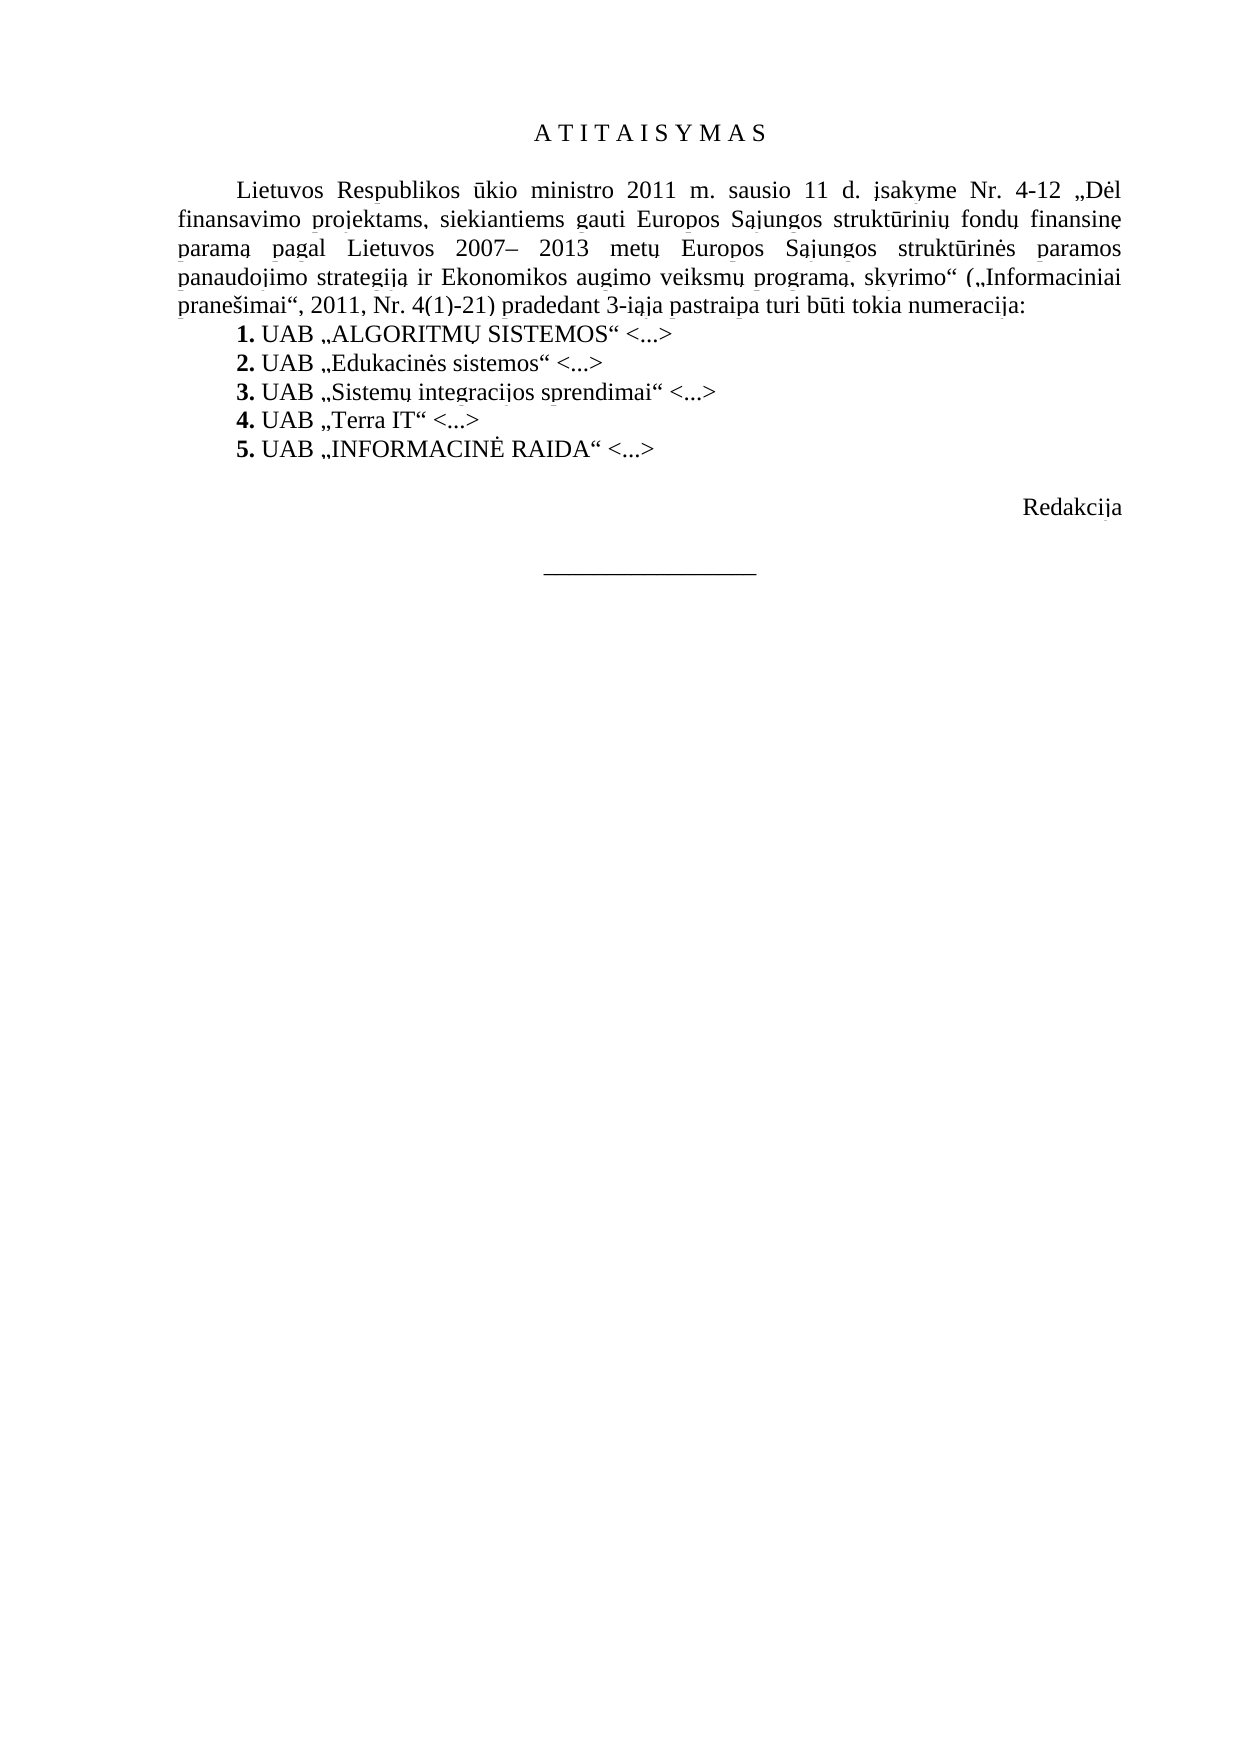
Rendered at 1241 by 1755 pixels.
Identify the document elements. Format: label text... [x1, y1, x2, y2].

text 4. UAB „Terra IT“ <...> [177, 406, 1122, 434]
text A T I T A I S Y M A S [177, 118, 1122, 147]
text paramą pagal Lietuvos 2007– 2013 metų Europos Sąjungos struktūrinės paramos [177, 230, 1122, 258]
text Redakcija [177, 492, 1122, 521]
text 1. UAB „ALGORITMŲ SISTEMOS“ <...> [177, 319, 1122, 348]
text pranešimai“, 2011, Nr. 4(1)-21) pradedant 3-iąja pastraipa turi būti tokia numeracija: [177, 288, 1122, 319]
text _________________ [177, 549, 1122, 578]
text 5. UAB „INFORMACINĖ RAIDA“ <...> [177, 434, 1122, 463]
text 2. UAB „Edukacinės sistemos“ <...> [177, 348, 1122, 377]
text Lietuvos Respublikos ūkio ministro 2011 m. sausio 11 d. įsakyme Nr. 4-12 „Dėl finansavimo projektams, siekiantiems gauti Europos Sąjungos struktūrinių fondų finansinę [177, 176, 1122, 229]
text 3. UAB „Sistemų integracijos sprendimai“ <...> [177, 377, 1122, 406]
text panaudojimo strategiją ir Ekonomikos augimo veiksmų programą, skyrimo“ („Informaciniai [177, 259, 1122, 287]
